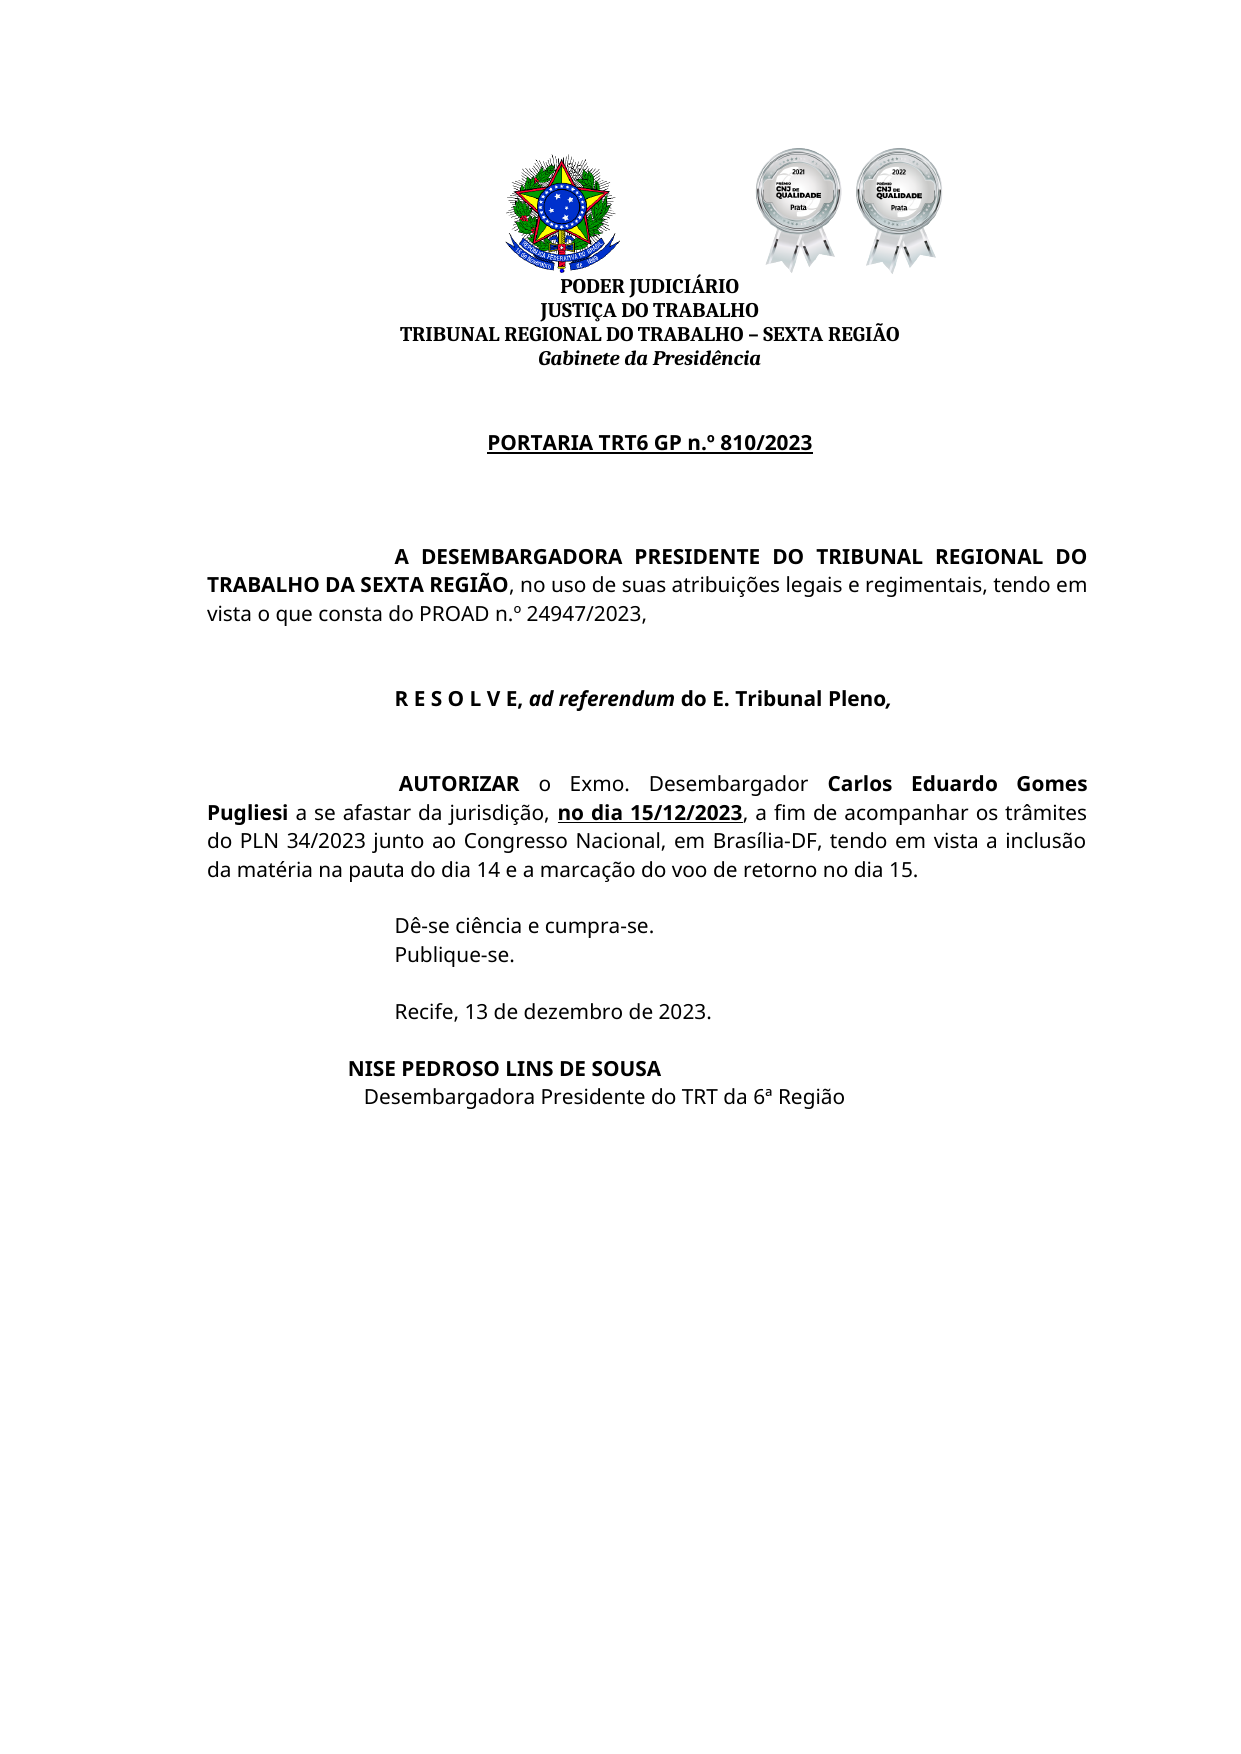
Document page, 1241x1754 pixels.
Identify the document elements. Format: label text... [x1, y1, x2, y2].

picture [736, 147, 943, 275]
picture [499, 151, 623, 275]
text R E S O L V E, ad referendum do E. Tribunal Pleno, [207, 684, 1088, 713]
text TRIBUNAL REGIONAL DO TRABALHO – SEXTA REGIÃO [207, 323, 1092, 347]
text JUSTIÇA DO TRABALHO [207, 299, 1092, 323]
text Desembargadora Presidente do TRT da 6ª Região [207, 1082, 1002, 1111]
text PORTARIA TRT6 GP n.º 810/2023 [207, 428, 1092, 457]
text AUTORIZAR o Exmo. Desembargador Carlos Eduardo Gomes Pugliesi a se afastar da jurisdição, no dia 15/12/2023, a fim de acompanhar os trâmites do PLN 34/2023 junto ao Congresso Nacional, em Brasília-DF, tendo em vista a inclusão da matéria na pauta do dia 14 e a marcação do voo de retorno no dia 15. [207, 769, 1088, 883]
text Recife, 13 de dezembro de 2023. [207, 997, 1092, 1025]
text Dê-se ciência e cumpra-se. [207, 912, 1092, 940]
text NISE PEDROSO LINS DE SOUSA [207, 1054, 1002, 1082]
text A DESEMBARGADORA PRESIDENTE DO TRIBUNAL REGIONAL DO TRABALHO DA SEXTA REGIÃO, no uso de suas atribuições legais e regimentais, tendo em vista o que consta do PROAD n.º 24947/2023, [207, 542, 1088, 627]
text PODER JUDICIÁRIO [207, 275, 1092, 299]
text Gabinete da Presidência [207, 347, 1092, 371]
text Publique-se. [207, 940, 1092, 968]
